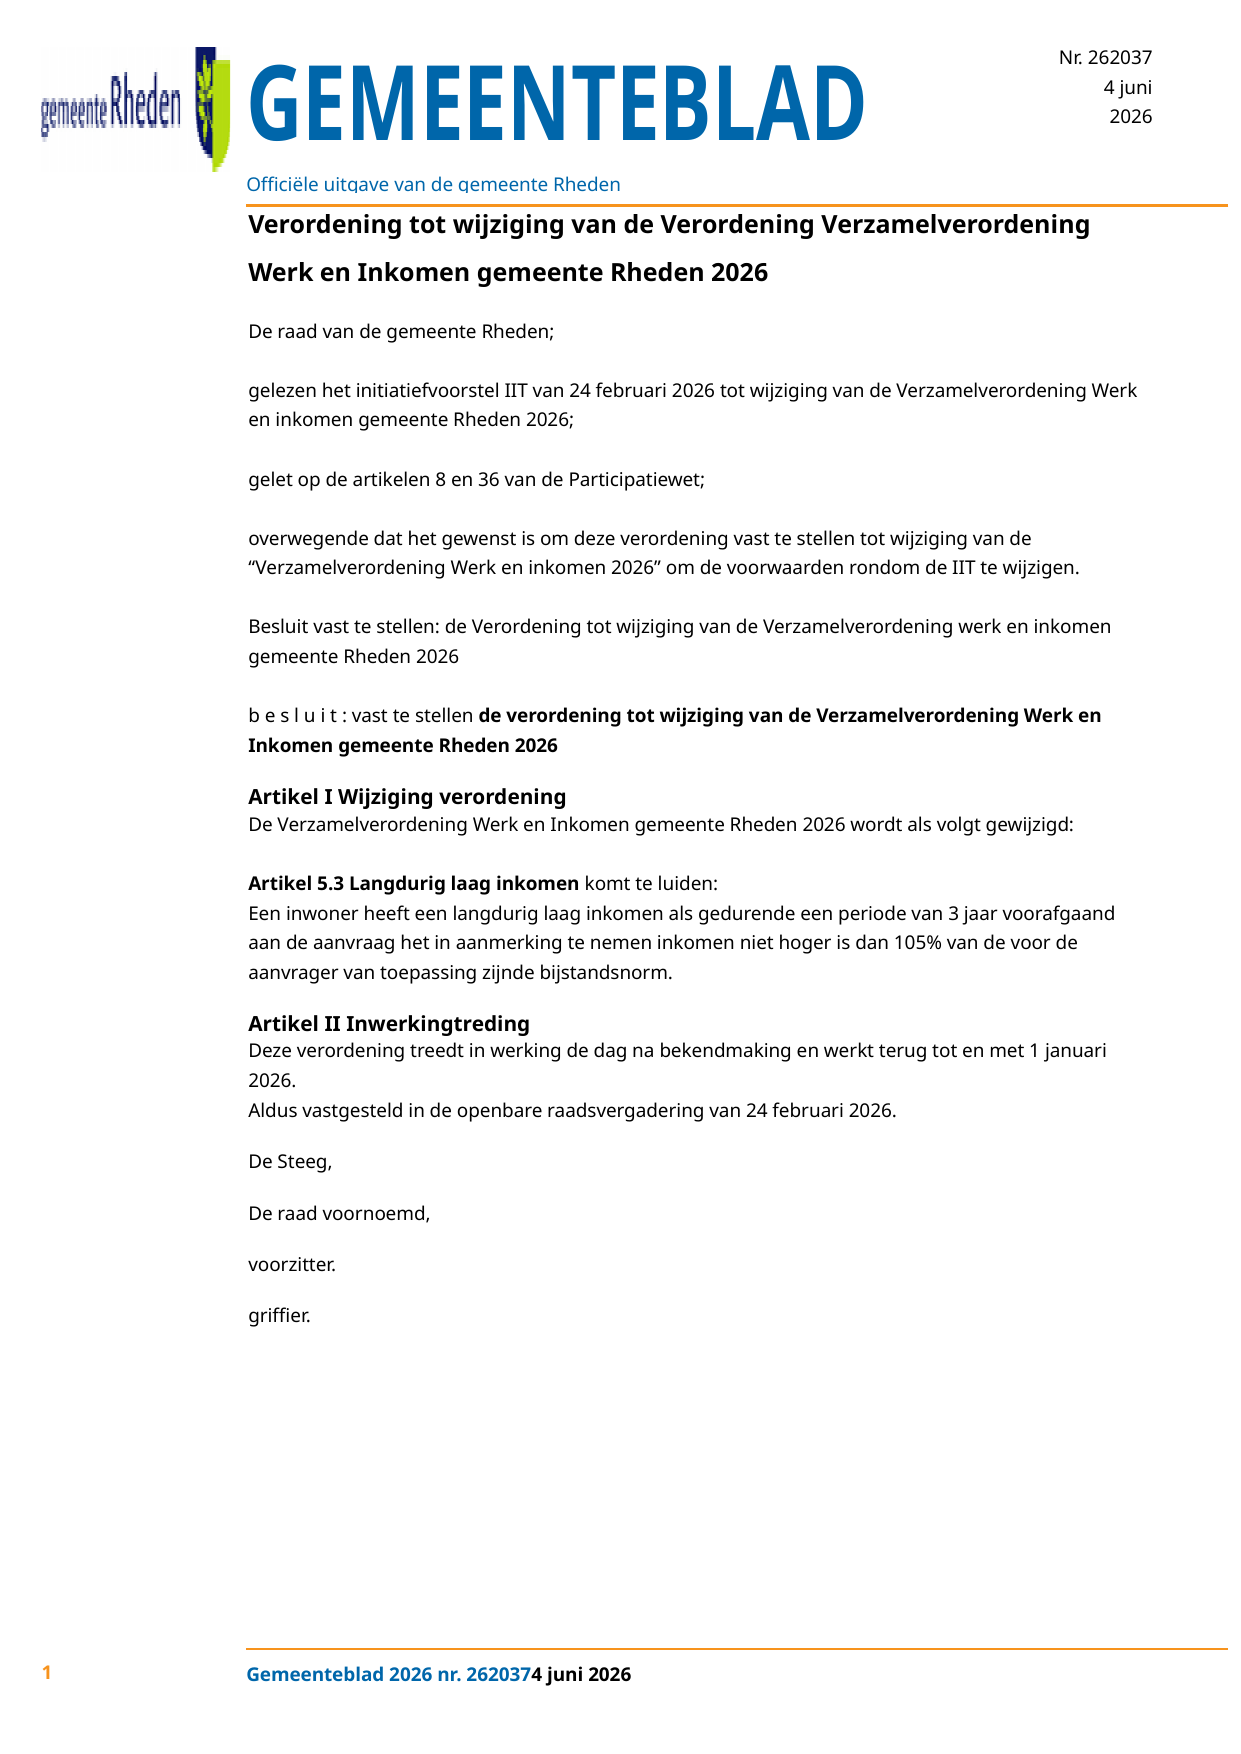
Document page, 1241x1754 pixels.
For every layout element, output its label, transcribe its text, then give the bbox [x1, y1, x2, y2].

text griffier. [248, 1303, 1152, 1328]
text Een inwoner heeft een langdurig laag inkomen als gedurende een periode van 3 jaar voorafgaand aan de aanvraag het in aanmerking te nemen inkomen niet hoger is dan 105% van de voor de aanvrager van toepassing zijnde bijstandsnorm. [248, 900, 1152, 984]
text gelet op de artikelen 8 en 36 van de Participatiewet; [248, 466, 1152, 492]
text overwegende dat het gewenst is om deze verordening vast te stellen tot wijziging van de “Verzamelverordening Werk en inkomen 2026” om de voorwaarden rondom de IIT te wijzigen. [248, 525, 1152, 580]
text b e s l u i t : vast te stellen de verordening tot wijziging van de Verzamelverordening Werk en Inkomen gemeente Rheden 2026 [248, 702, 1152, 758]
text De Steeg, [248, 1148, 1152, 1174]
picture [41, 47, 231, 172]
text Verordening tot wijziging van de Verordening Verzamelverordening Werk en Inkomen gemeente Rheden 2026 [248, 207, 1152, 288]
text Deze verordening treedt in werking de dag na bekendmaking en werkt terug tot en met 1 januari 2026. [248, 1038, 1152, 1093]
text Besluit vast te stellen: de Verordening tot wijziging van de Verzamelverordening werk en inkomen gemeente Rheden 2026 [248, 614, 1152, 669]
text De raad van de gemeente Rheden; [248, 318, 1152, 344]
text Aldus vastgesteld in de openbare raadsvergadering van 24 februari 2026. [248, 1097, 1152, 1123]
text gelezen het initiatiefvoorstel IIT van 24 februari 2026 tot wijziging van de Verzamelverordening Werk en inkomen gemeente Rheden 2026; [248, 377, 1152, 432]
text De Verzamelverordening Werk en Inkomen gemeente Rheden 2026 wordt als volgt gewijzigd: [248, 811, 1152, 837]
text voorzitter. [248, 1251, 1152, 1277]
text Artikel I Wijziging verordening [248, 782, 1152, 811]
text Artikel II Inwerkingtreding [248, 1009, 1152, 1038]
text Artikel 5.3 Langdurig laag inkomen komt te luiden: [248, 870, 1152, 896]
text De raad voornoemd, [248, 1200, 1152, 1226]
